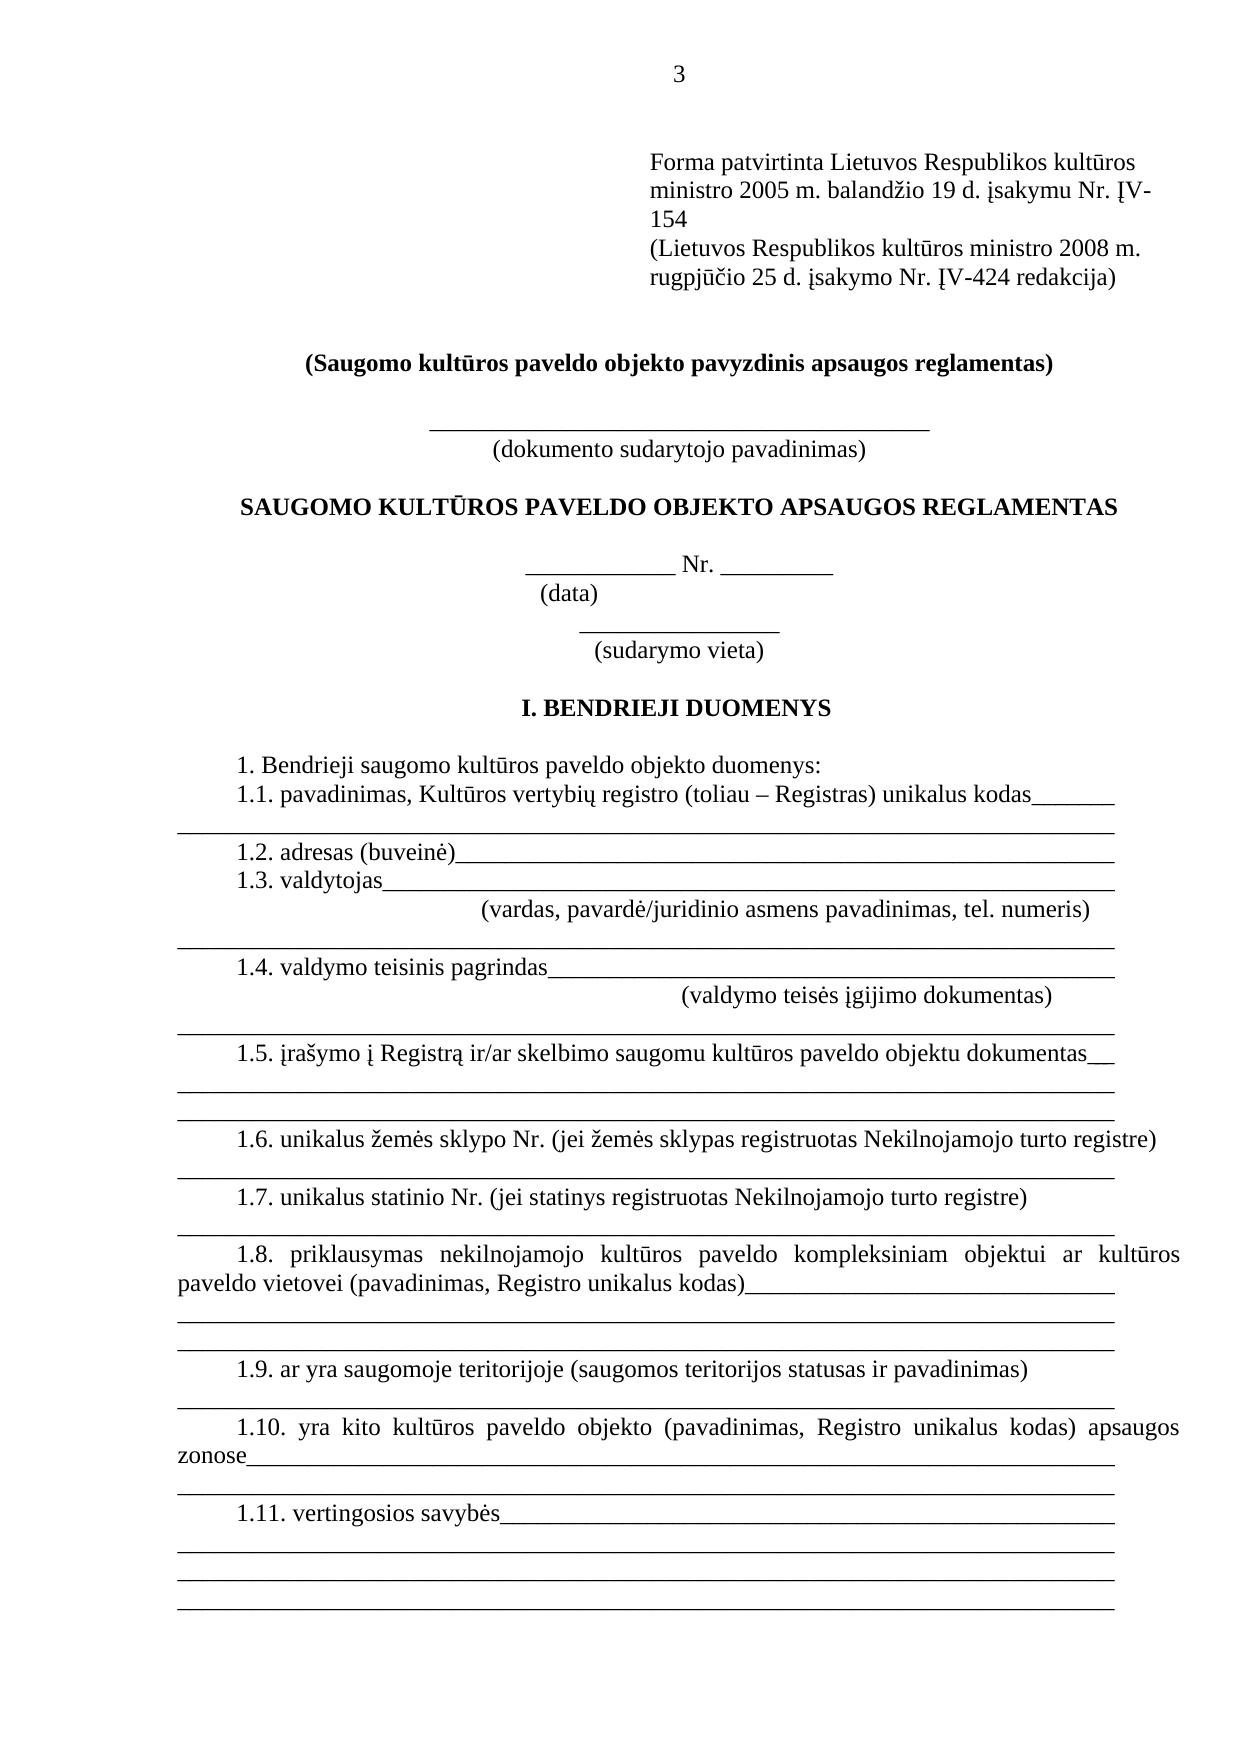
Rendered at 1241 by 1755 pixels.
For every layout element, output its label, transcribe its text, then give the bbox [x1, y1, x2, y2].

text _ [177, 1469, 1181, 1498]
text 1.1. pavadinimas, Kultūros vertybių registro (toliau – Registras) unikalus kodas [177, 779, 1181, 808]
text (dokumento sudarytojo pavadinimas) [177, 434, 1181, 463]
text _ [177, 808, 1181, 837]
text 1.3. valdytojas [177, 866, 1181, 894]
text 1.9. ar yra saugomoje teritorijoje (saugomos teritorijos statusas ir pavadinimas) [177, 1354, 1181, 1383]
text _ [177, 1326, 1181, 1354]
text _ [177, 1383, 1181, 1412]
text Forma patvirtinta Lietuvos Respublikos kultūros ministro 2005 m. balandžio 19 d. įsakymu Nr. ĮV-154 [649, 147, 1181, 233]
text _ [177, 1297, 1181, 1326]
text 1.11. vertingosios savybės [177, 1498, 1181, 1527]
text ________________ [177, 607, 1181, 636]
text 1.6. unikalus žemės sklypo Nr. (jei žemės sklypas registruotas Nekilnojamojo turto registre) [177, 1124, 1181, 1153]
text _ [177, 1153, 1181, 1182]
text (data) [540, 578, 1181, 607]
text 1. Bendrieji saugomo kultūros paveldo objekto duomenys: [177, 751, 1181, 779]
text 1.2. adresas (buveinė) [177, 837, 1181, 866]
text _ [177, 923, 1181, 952]
text 1.4. valdymo teisinis pagrindas [177, 952, 1181, 981]
text (Saugomo kultūros paveldo objekto pavyzdinis apsaugos reglamentas) [177, 348, 1181, 377]
text (valdymo teisės įgijimo dokumentas) [552, 981, 1181, 1009]
text (sudarymo vieta) [177, 636, 1181, 664]
text 1.8. priklausymas nekilnojamojo kultūros paveldo kompleksiniam objektui ar kultūros paveldo vietovei (pavadinimas, Registro unikalus kodas) [177, 1239, 1181, 1297]
text _ [177, 1527, 1181, 1556]
text 1.10. yra kito kultūros paveldo objekto (pavadinimas, Registro unikalus kodas) apsaugos zonose [177, 1412, 1181, 1469]
text _ [177, 1096, 1181, 1124]
text _ [177, 1211, 1181, 1239]
text 1.5. įrašymo į Registrą ir/ar skelbimo saugomu kultūros paveldo objektu dokumentas [177, 1038, 1181, 1067]
text _ [177, 1556, 1181, 1584]
text SAUGOMO KULTŪROS PAVELDO OBJEKTO APSAUGOS REGLAMENTAS [177, 492, 1181, 521]
text _ [177, 1009, 1181, 1038]
text 1.7. unikalus statinio Nr. (jei statinys registruotas Nekilnojamojo turto registre) [177, 1182, 1181, 1211]
text ________________________________________ [177, 406, 1181, 434]
text _ [177, 1067, 1181, 1096]
text I. BENDRIEJI DUOMENYS [177, 693, 1181, 722]
text ____________ Nr. _________ [177, 549, 1181, 578]
text (Lietuvos Respublikos kultūros ministro 2008 m. rugpjūčio 25 d. įsakymo Nr. ĮV-424 redakcija) [649, 233, 1181, 291]
text (vardas, pavardė/juridinio asmens pavadinimas, tel. numeris) [390, 894, 1181, 923]
text _ [177, 1584, 1181, 1613]
